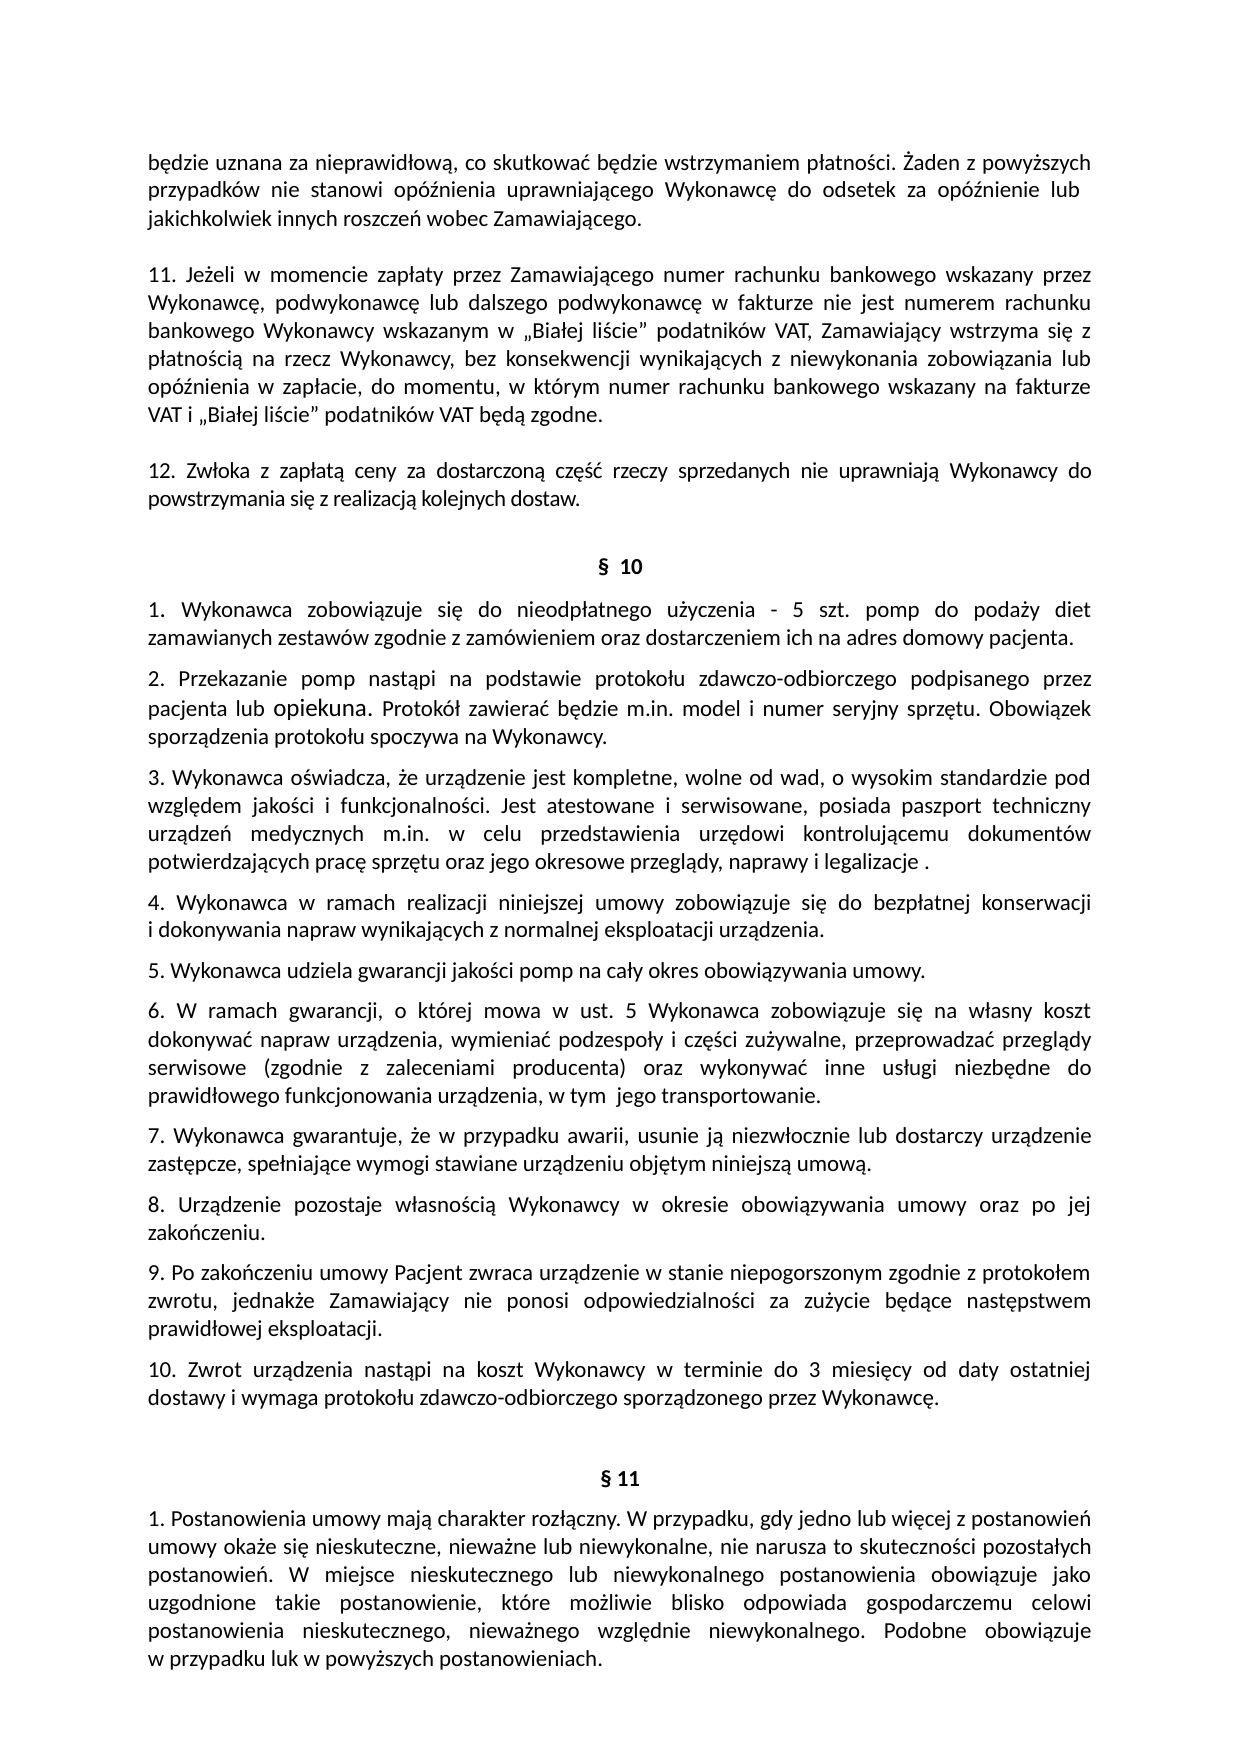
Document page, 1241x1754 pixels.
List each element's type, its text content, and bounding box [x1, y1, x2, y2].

text § 11 [148, 1464, 1093, 1492]
text 8. Urządzenie pozostaje własnością Wykonawcy w okresie obowiązywania umowy oraz po jej zakończeniu. [148, 1190, 1093, 1246]
text 12. Zwłoka z zapłatą ceny za dostarczoną część rzeczy sprzedanych nie uprawniają Wykonawcy do powstrzymania się z realizacją kolejnych dostaw. [148, 456, 1093, 512]
text 10. Zwrot urządzenia nastąpi na koszt Wykonawcy w terminie do 3 miesięcy od daty ostatniej dostawy i wymaga protokołu zdawczo-odbiorczego sporządzonego przez Wykonawcę. [148, 1355, 1093, 1411]
text 1. Wykonawca zobowiązuje się do nieodpłatnego użyczenia - 5 szt. pomp do podaży diet zamawianych zestawów zgodnie z zamówieniem oraz dostarczeniem ich na adres domowy pacjenta. [148, 593, 1093, 651]
text 1. Postanowienia umowy mają charakter rozłączny. W przypadku, gdy jedno lub więcej z postanowień umowy okaże się nieskuteczne, nieważne lub niewykonalne, nie narusza to skuteczności pozostałych postanowień. W miejsce nieskutecznego lub niewykonalnego postanowienia obowiązuje jako uzgodnione takie postanowienie, które możliwie blisko odpowiada gospodarczemu celowi postanowienia nieskutecznego, nieważnego względnie niewykonalnego. Podobne obowiązuje w przypadku luk w powyższych postanowieniach. [148, 1504, 1093, 1673]
text § 10 [148, 552, 1093, 580]
text 2. Przekazanie pomp nastąpi na podstawie protokołu zdawczo-odbiorczego podpisanego przez pacjenta lub opiekuna. Protokół zawierać będzie m.in. model i numer seryjny sprzętu. Obowiązek sporządzenia protokołu spoczywa na Wykonawcy. [148, 664, 1093, 751]
text 3. Wykonawca oświadcza, że urządzenie jest kompletne, wolne od wad, o wysokim standardzie pod względem jakości i funkcjonalności. Jest atestowane i serwisowane, posiada paszport techniczny urządzeń medycznych m.in. w celu przedstawienia urzędowi kontrolującemu dokumentów potwierdzających pracę sprzętu oraz jego okresowe przeglądy, naprawy i legalizacje . [148, 763, 1093, 875]
text 7. Wykonawca gwarantuje, że w przypadku awarii, usunie ją niezwłocznie lub dostarczy urządzenie zastępcze, spełniające wymogi stawiane urządzeniu objętym niniejszą umową. [148, 1121, 1093, 1177]
text będzie uznana za nieprawidłową, co skutkować będzie wstrzymaniem płatności. Żaden z powyższych przypadków nie stanowi opóźnienia uprawniającego Wykonawcę do odsetek za opóźnienie lub jakichkolwiek innych roszczeń wobec Zamawiającego. [148, 148, 1093, 232]
text 6. W ramach gwarancji, o której mowa w ust. 5 Wykonawca zobowiązuje się na własny koszt dokonywać napraw urządzenia, wymieniać podzespoły i części zużywalne, przeprowadzać przeglądy serwisowe (zgodnie z zaleceniami producenta) oraz wykonywać inne usługi niezbędne do prawidłowego funkcjonowania urządzenia, w tym jego transportowanie. [148, 997, 1093, 1109]
text 9. Po zakończeniu umowy Pacjent zwraca urządzenie w stanie niepogorszonym zgodnie z protokołem zwrotu, jednakże Zamawiający nie ponosi odpowiedzialności za zużycie będące następstwem prawidłowej eksploatacji. [148, 1258, 1093, 1342]
text 5. Wykonawca udziela gwarancji jakości pomp na cały okres obowiązywania umowy. [148, 956, 1093, 984]
text 4. Wykonawca w ramach realizacji niniejszej umowy zobowiązuje się do bezpłatnej konserwacji i dokonywania napraw wynikających z normalnej eksploatacji urządzenia. [148, 888, 1093, 944]
text 11. Jeżeli w momencie zapłaty przez Zamawiającego numer rachunku bankowego wskazany przez Wykonawcę, podwykonawcę lub dalszego podwykonawcę w fakturze nie jest numerem rachunku bankowego Wykonawcy wskazanym w „Białej liście” podatników VAT, Zamawiający wstrzyma się z płatnością na rzecz Wykonawcy, bez konsekwencji wynikających z niewykonania zobowiązania lub opóźnienia w zapłacie, do momentu, w którym numer rachunku bankowego wskazany na fakturze VAT i „Białej liście” podatników VAT będą zgodne. [148, 260, 1093, 428]
